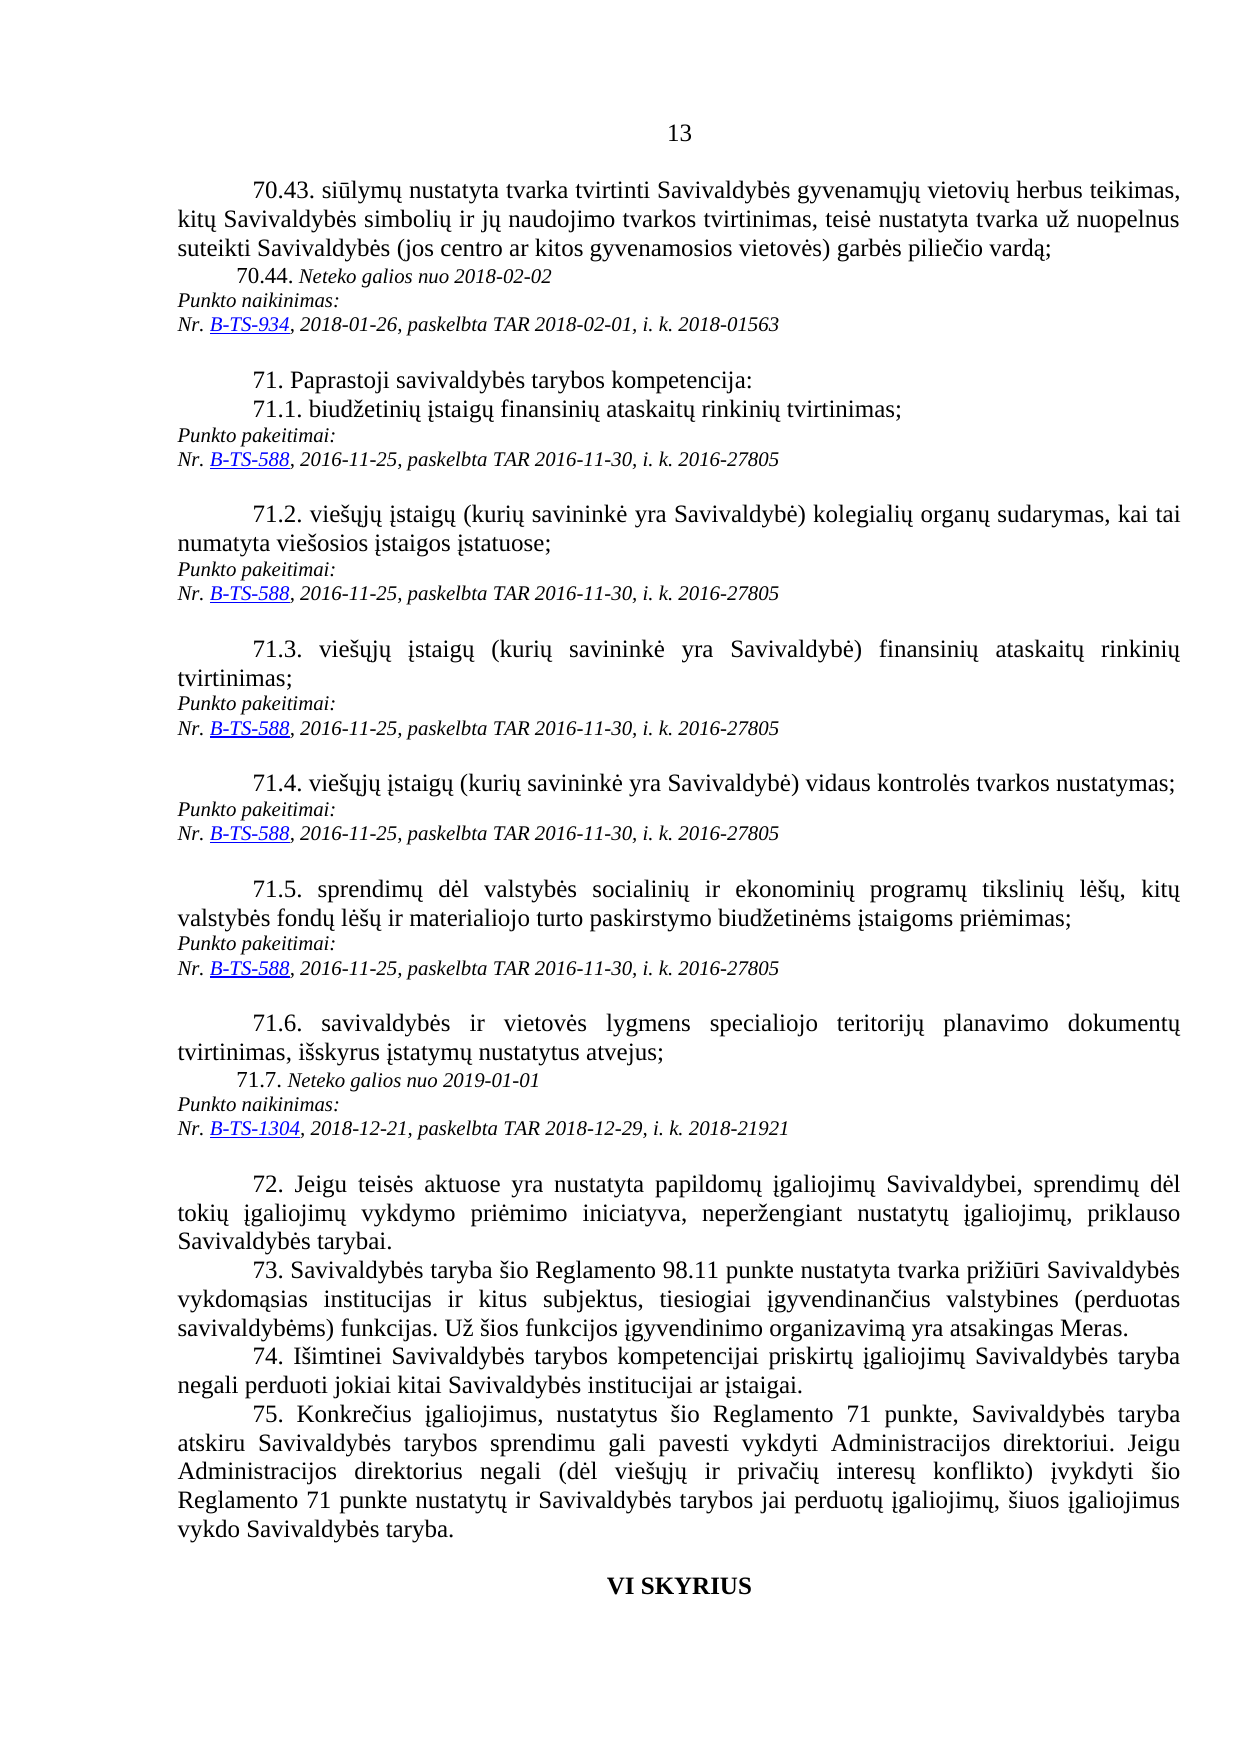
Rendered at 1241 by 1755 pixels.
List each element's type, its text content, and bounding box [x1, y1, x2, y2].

text Nr. B-TS-588, 2016-11-25, paskelbta TAR 2016-11-30, i. k. 2016-27805 [177, 715, 1181, 739]
text Nr. B-TS-588, 2016-11-25, paskelbta TAR 2016-11-30, i. k. 2016-27805 [177, 447, 1181, 471]
text Punkto pakeitimai: [177, 931, 1181, 955]
text 71. Paprastoji savivaldybės tarybos kompetencija: [177, 365, 1181, 394]
text Nr. B-TS-934, 2018-01-26, paskelbta TAR 2018-02-01, i. k. 2018-01563 [177, 312, 1181, 336]
text Nr. B-TS-588, 2016-11-25, paskelbta TAR 2016-11-30, i. k. 2016-27805 [177, 581, 1181, 605]
text 70.43. siūlymų nustatyta tvarka tvirtinti Savivaldybės gyvenamųjų vietovių herbus teikimas, kitų Savivaldybės simbolių ir jų naudojimo tvarkos tvirtinimas, teisė nustatyta tvarka už nuopelnus suteikti Savivaldybės (jos centro ar kitos gyvenamosios vietovės) garbės piliečio vardą; [177, 176, 1181, 262]
text 72. Jeigu teisės aktuose yra nustatyta papildomų įgaliojimų Savivaldybei, sprendimų dėl tokių įgaliojimų vykdymo priėmimo iniciatyva, neperžengiant nustatytų įgaliojimų, priklauso Savivaldybės tarybai. [177, 1169, 1181, 1255]
text 75. Konkrečius įgaliojimus, nustatytus šio Reglamento 71 punkte, Savivaldybės taryba atskiru Savivaldybės tarybos sprendimu gali pavesti vykdyti Administracijos direktoriui. Jeigu Administracijos direktorius negali (dėl viešųjų ir privačių interesų konflikto) įvykdyti šio Reglamento 71 punkte nustatytų ir Savivaldybės tarybos jai perduotų įgaliojimų, šiuos įgaliojimus vykdo Savivaldybės taryba. [177, 1399, 1181, 1543]
text Punkto pakeitimai: [177, 557, 1181, 581]
text 73. Savivaldybės taryba šio Reglamento 98.11 punkte nustatyta tvarka prižiūri Savivaldybės vykdomąsias institucijas ir kitus subjektus, tiesiogiai įgyvendinančius valstybines (perduotas savivaldybėms) funkcijas. Už šios funkcijos įgyvendinimo organizavimą yra atsakingas Meras. [177, 1255, 1181, 1341]
text Nr. B-TS-588, 2016-11-25, paskelbta TAR 2016-11-30, i. k. 2016-27805 [177, 955, 1181, 979]
text Punkto pakeitimai: [177, 797, 1181, 821]
text Punkto naikinimas: [177, 288, 1181, 312]
text 74. Išimtinei Savivaldybės tarybos kompetencijai priskirtų įgaliojimų Savivaldybės taryba negali perduoti jokiai kitai Savivaldybės institucijai ar įstaigai. [177, 1341, 1181, 1399]
text 71.6. savivaldybės ir vietovės lygmens specialiojo teritorijų planavimo dokumentų tvirtinimas, išskyrus įstatymų nustatytus atvejus; [177, 1008, 1181, 1066]
text 70.44. Neteko galios nuo 2018-02-02 [177, 262, 1181, 288]
text Punkto pakeitimai: [177, 691, 1181, 715]
text VI SKYRIUS [177, 1571, 1181, 1600]
text Nr. B-TS-588, 2016-11-25, paskelbta TAR 2016-11-30, i. k. 2016-27805 [177, 821, 1181, 845]
text 71.2. viešųjų įstaigų (kurių savininkė yra Savivaldybė) kolegialių organų sudarymas, kai tai numatyta viešosios įstaigos įstatuose; [177, 499, 1181, 557]
text 71.4. viešųjų įstaigų (kurių savininkė yra Savivaldybė) vidaus kontrolės tvarkos nustatymas; [177, 768, 1181, 797]
text 71.3. viešųjų įstaigų (kurių savininkė yra Savivaldybė) finansinių ataskaitų rinkinių tvirtinimas; [177, 634, 1181, 691]
text 71.1. biudžetinių įstaigų finansinių ataskaitų rinkinių tvirtinimas; [177, 394, 1181, 423]
text Nr. B-TS-1304, 2018-12-21, paskelbta TAR 2018-12-29, i. k. 2018-21921 [177, 1116, 1181, 1140]
text Punkto naikinimas: [177, 1092, 1181, 1116]
text 71.5. sprendimų dėl valstybės socialinių ir ekonominių programų tikslinių lėšų, kitų valstybės fondų lėšų ir materialiojo turto paskirstymo biudžetinėms įstaigoms priėmimas; [177, 874, 1181, 931]
text 71.7. Neteko galios nuo 2019-01-01 [177, 1066, 1181, 1092]
text Punkto pakeitimai: [177, 423, 1181, 447]
